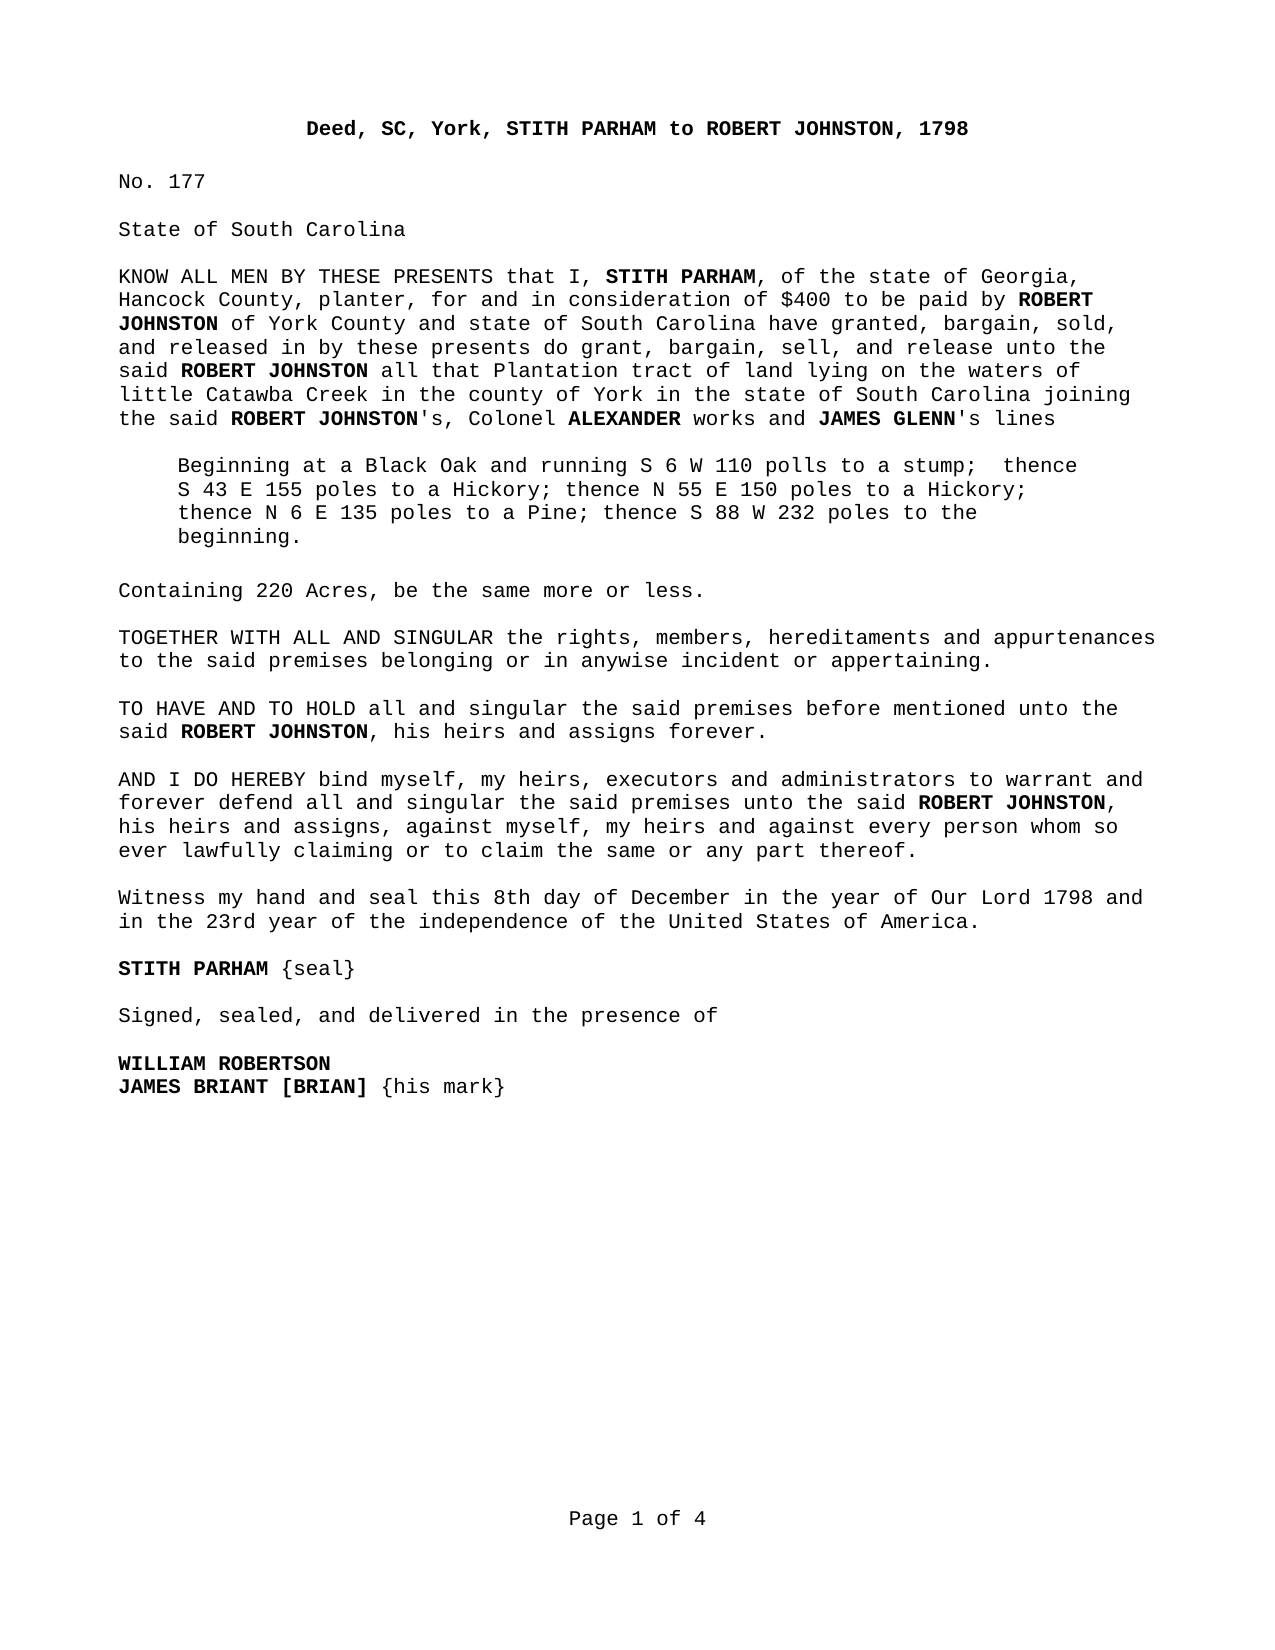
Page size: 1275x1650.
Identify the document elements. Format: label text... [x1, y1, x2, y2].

text William Robertson [118, 1052, 1157, 1076]
text Together with all and singular the rights, members, hereditaments and appurtenances to the said premises belonging or in anywise incident or appertaining. [118, 627, 1157, 674]
text JAMES briant [BRIAN] {his mark} [118, 1076, 1157, 1100]
text Signed, sealed, and delivered in the presence of [118, 1005, 1157, 1029]
text Beginning at a Black Oak and running S 6 W 110 polls to a stump; thence S 43 E 155 poles to a Hickory; thence N 55 E 150 poles to a Hickory; thence N 6 E 135 poles to a Pine; thence S 88 W 232 poles to the beginning. [177, 455, 1098, 549]
text State of South Carolina [118, 218, 1157, 242]
text And I do hereby bind myself, my heirs, executors and administrators to warrant and forever defend all and singular the said premises unto the said ROBERT JOHNSTON, his heirs and assigns, against myself, my heirs and against every person whom so ever lawfully claiming or to claim the same or any part thereof. [118, 769, 1157, 863]
text No. 177 [118, 171, 1157, 195]
text STITH PARHAM {seal} [118, 958, 1157, 982]
text Know all men by these presents that I, STITH PARHAM, of the state of Georgia, Hancock County, planter, for and in consideration of $400 to be paid by ROBERT JOHNSTON of York County and state of South Carolina have granted, bargain, sold, and released in by these presents do grant, bargain, sell, and release unto the said ROBERT JOHNSTON all that Plantation tract of land lying on the waters of little Catawba Creek in the county of York in the state of South Carolina joining the said ROBERT JOHNSTON's, Colonel ALEXANDER works and JAMES GLENN's lines [118, 266, 1157, 431]
text To have and to hold all and singular the said premises before mentioned unto the said ROBERT JOHNSTON, his heirs and assigns forever. [118, 698, 1157, 745]
text Containing 220 Acres, be the same more or less. [118, 579, 1157, 603]
text Witness my hand and seal this 8th day of December in the year of Our Lord 1798 and in the 23rd year of the independence of the United States of America. [118, 887, 1157, 934]
